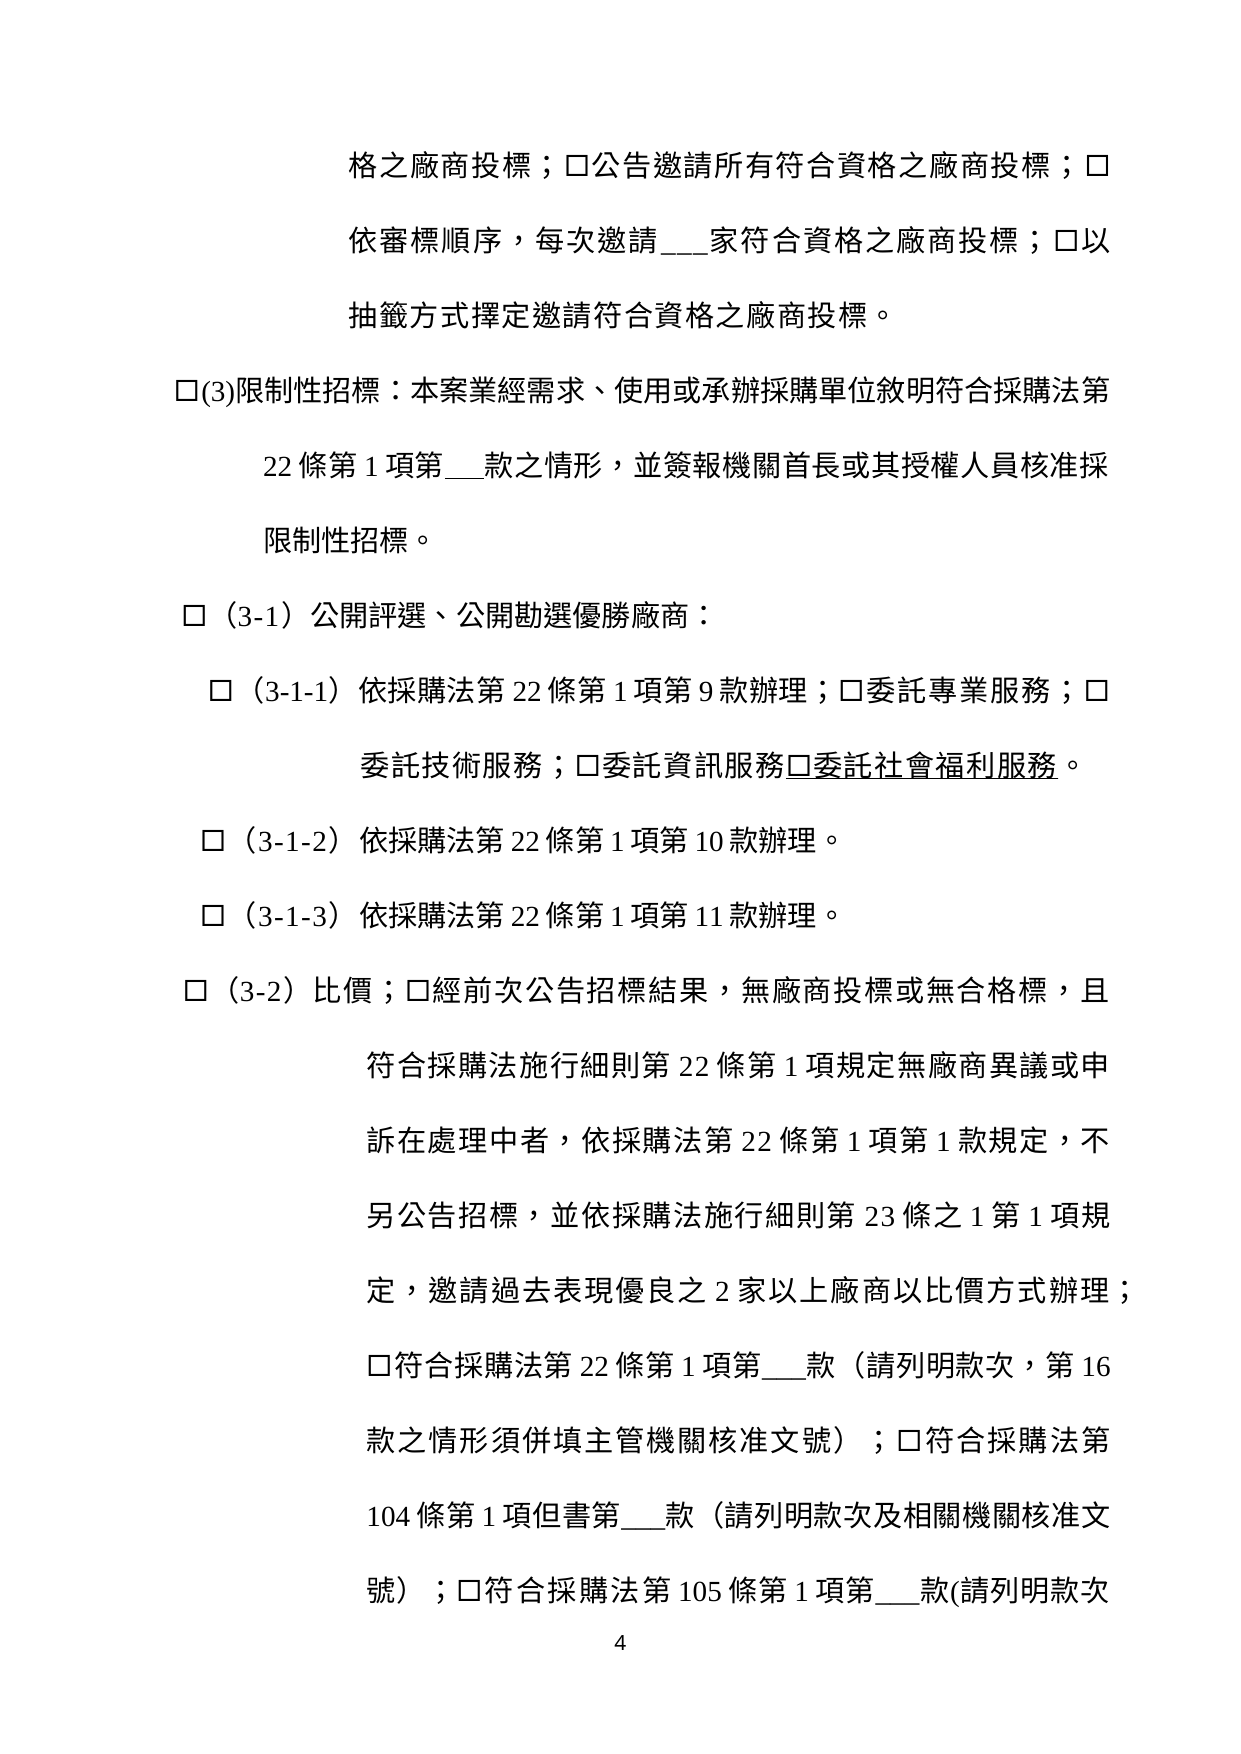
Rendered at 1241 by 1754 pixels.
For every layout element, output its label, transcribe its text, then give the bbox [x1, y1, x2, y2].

text 格之廠商投標；公告邀請所有符合資格之廠商投標；依審標順序，每次邀請___家符合資格之廠商投標；以抽籤方式擇定邀請符合資格之廠商投標。 [130, 126, 1110, 351]
text （3-2）比價；經前次公告招標結果，無廠商投標或無合格標，且符合採購法施行細則第22條第1項規定無廠商異議或申訴在處理中者，依採購法第22條第1項第1款規定，不另公告招標，並依採購法施行細則第23條之1第1項規定，邀請過去表現優良之2家以上廠商以比價方式辦理；符合採購法第22條第1項第___款（請列明款次，第16款之情形須併填主管機關核准文號）；符合採購法第104條第1項但書第___款（請列明款次及相關機關核准文號）；符合採購法第105條第1項第___款(請列明款次及相關機關核准文號)；符合中央機關未達公告金額採購招標辦法第___條第___項第___款規定；符合地方政府依採購法第23條所定未達公告金額採購招標辦法第___條第___項第___款規定。 [130, 951, 1110, 1626]
text （3-1-3）依採購法第22條第1項第11款辦理。 [130, 876, 1110, 951]
text （3-1-1）依採購法第22條第1項第9款辦理；委託專業服務；委託技術服務；委託資訊服務委託社會福利服務。 [130, 651, 1110, 801]
text （3-1）公開評選、公開勘選優勝廠商： [130, 576, 1110, 651]
text （3-1-2）依採購法第22條第1項第10款辦理。 [130, 801, 1110, 876]
text (3)限制性招標：本案業經需求、使用或承辦採購單位敘明符合採購法第22條第1項第 款之情形，並簽報機關首長或其授權人員核准採限制性招標。 [130, 351, 1110, 576]
